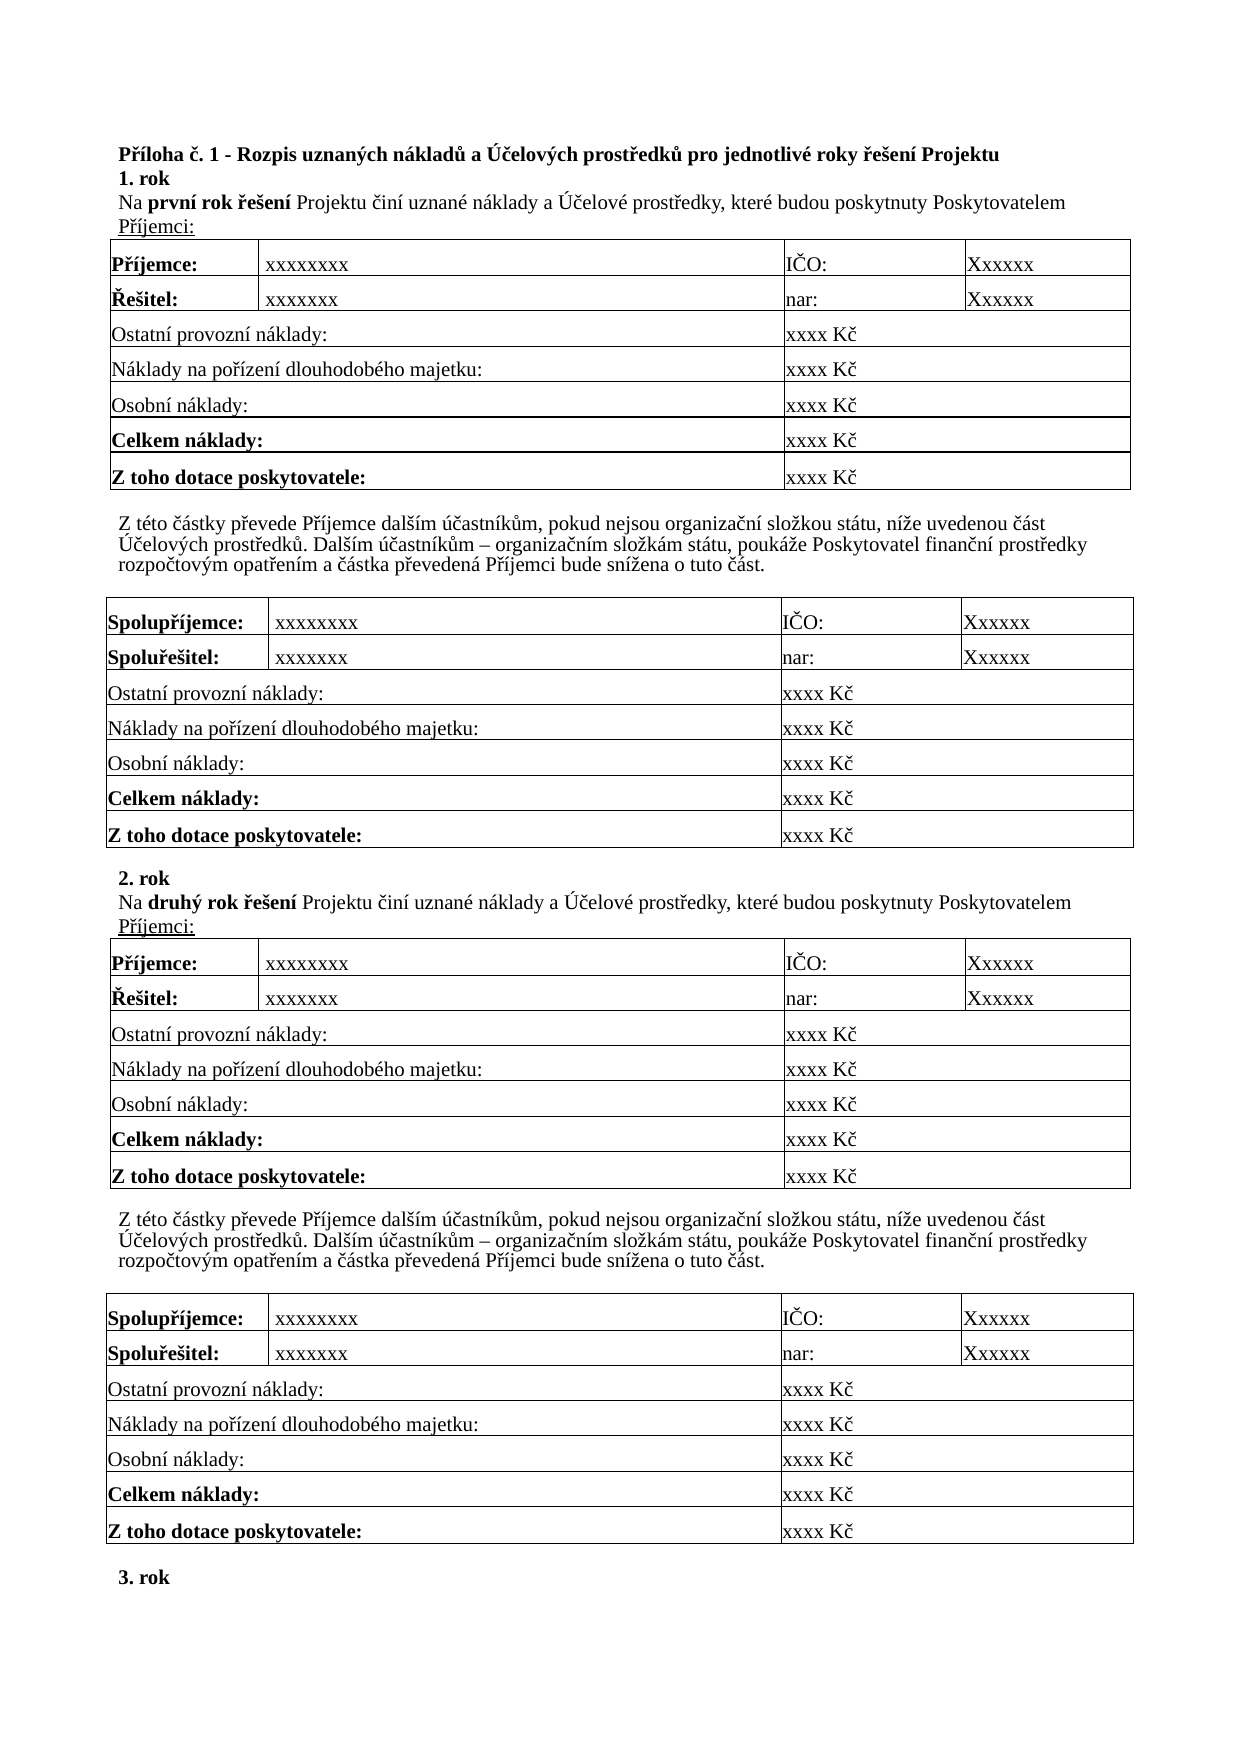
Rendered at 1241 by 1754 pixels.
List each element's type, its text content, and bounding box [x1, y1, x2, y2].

table_cell nar: [782, 635, 961, 669]
table_cell nar: [785, 976, 965, 1010]
table_header xxxxxxxx [259, 240, 784, 275]
table_header IČO: [782, 598, 961, 634]
table_cell xxxx Kč [785, 1152, 1130, 1188]
table_cell xxxx Kč [782, 1436, 1133, 1471]
table_cell xxxx Kč [782, 776, 1133, 810]
table_cell xxxxxxx [269, 1331, 781, 1365]
table_cell Celkem náklady: [107, 776, 781, 810]
text 2. rok [118, 869, 1122, 889]
table_cell Osobní náklady: [107, 1436, 781, 1471]
table_cell xxxx Kč [782, 1472, 1133, 1506]
table_cell xxxx Kč [785, 382, 1130, 416]
table_header IČO: [782, 1294, 961, 1330]
table_cell Xxxxxx [966, 976, 1130, 1010]
table_cell xxxx Kč [785, 453, 1130, 488]
table_cell Xxxxxx [962, 635, 1133, 669]
table_cell xxxx Kč [782, 705, 1133, 739]
table_header Spolupříjemce: [107, 1294, 268, 1330]
text Příloha č. 1 - Rozpis uznaných nákladů a Účelových prostředků pro jednotlivé roky řešení Projektu [118, 142, 1122, 166]
table_header xxxxxxxx [259, 939, 784, 975]
table_cell Osobní náklady: [107, 740, 781, 775]
table_cell Z toho dotace poskytovatele: [107, 811, 781, 847]
table_cell xxxxxxx [269, 635, 781, 669]
table_cell xxxx Kč [785, 1046, 1130, 1080]
table_cell Spoluřešitel: [107, 1331, 268, 1365]
table_header IČO: [785, 240, 965, 275]
table_cell Z toho dotace poskytovatele: [111, 453, 784, 488]
table_header Xxxxxx [962, 1294, 1133, 1330]
table_cell xxxx Kč [785, 347, 1130, 381]
table_header Xxxxxx [966, 939, 1130, 975]
table_cell xxxx Kč [782, 740, 1133, 775]
table_cell Xxxxxx [966, 276, 1130, 310]
text 3. rok [118, 1565, 1122, 1589]
table_cell Náklady na pořízení dlouhodobého majetku: [107, 705, 781, 739]
table_cell Ostatní provozní náklady: [111, 1011, 784, 1045]
table_cell xxxx Kč [785, 1081, 1130, 1116]
table_cell Celkem náklady: [111, 418, 784, 451]
table_cell Náklady na pořízení dlouhodobého majetku: [111, 1046, 784, 1080]
table_header Příjemce: [111, 939, 258, 975]
text Z této částky převede Příjemce dalším účastníkům, pokud nejsou organizační složkou státu, níže uvedenou část Účelových prostředků. Dalším účastníkům – organizačním složkám státu, poukáže Poskytovatel finanční prostředky rozpočtovým opatřením a částka převedená Příjemci bude snížena o tuto část. [118, 513, 1122, 576]
table_cell Celkem náklady: [111, 1117, 784, 1151]
table_header Příjemce: [111, 240, 258, 275]
text 1. rok [118, 166, 1122, 190]
table_cell nar: [782, 1331, 961, 1365]
table_cell Ostatní provozní náklady: [107, 670, 781, 704]
table_cell xxxx Kč [782, 1366, 1133, 1400]
table_cell xxxx Kč [785, 1117, 1130, 1151]
table_cell Celkem náklady: [107, 1472, 781, 1506]
table_cell Z toho dotace poskytovatele: [107, 1507, 781, 1543]
table_cell Ostatní provozní náklady: [111, 311, 784, 346]
table_cell Ostatní provozní náklady: [107, 1366, 781, 1400]
table_cell xxxx Kč [785, 1011, 1130, 1045]
table_header IČO: [785, 939, 965, 975]
table_cell xxxx Kč [782, 1507, 1133, 1543]
table_cell xxxx Kč [785, 311, 1130, 346]
text Na první rok řešení Projektu činí uznané náklady a Účelové prostředky, které budou poskytnuty Poskytovatelem Příjemci: [118, 190, 1122, 238]
text Na druhý rok řešení Projektu činí uznané náklady a Účelové prostředky, které budou poskytnuty Poskytovatelem Příjemci: [118, 889, 1122, 938]
table_header Xxxxxx [962, 598, 1133, 634]
table_cell Řešitel: [111, 276, 258, 310]
table_cell xxxx Kč [782, 811, 1133, 847]
table_cell Řešitel: [111, 976, 258, 1010]
table_cell Náklady na pořízení dlouhodobého majetku: [111, 347, 784, 381]
table_header Spolupříjemce: [107, 598, 268, 634]
table_header Xxxxxx [966, 240, 1130, 275]
table_cell xxxx Kč [785, 418, 1130, 451]
table_cell Xxxxxx [962, 1331, 1133, 1365]
table_cell Osobní náklady: [111, 382, 784, 416]
table_cell xxxxxxx [259, 276, 784, 310]
table_cell Osobní náklady: [111, 1081, 784, 1116]
table_cell xxxx Kč [782, 670, 1133, 704]
table_cell Spoluřešitel: [107, 635, 268, 669]
table_cell Z toho dotace poskytovatele: [111, 1152, 784, 1188]
table_cell nar: [785, 276, 965, 310]
table_cell xxxxxxx [259, 976, 784, 1010]
table_cell Náklady na pořízení dlouhodobého majetku: [107, 1401, 781, 1435]
table_cell xxxx Kč [782, 1401, 1133, 1435]
text Z této částky převede Příjemce dalším účastníkům, pokud nejsou organizační složkou státu, níže uvedenou část Účelových prostředků. Dalším účastníkům – organizačním složkám státu, poukáže Poskytovatel finanční prostředky rozpočtovým opatřením a částka převedená Příjemci bude snížena o tuto část. [118, 1209, 1122, 1272]
table_header xxxxxxxx [269, 598, 781, 634]
table_header xxxxxxxx [269, 1294, 781, 1330]
